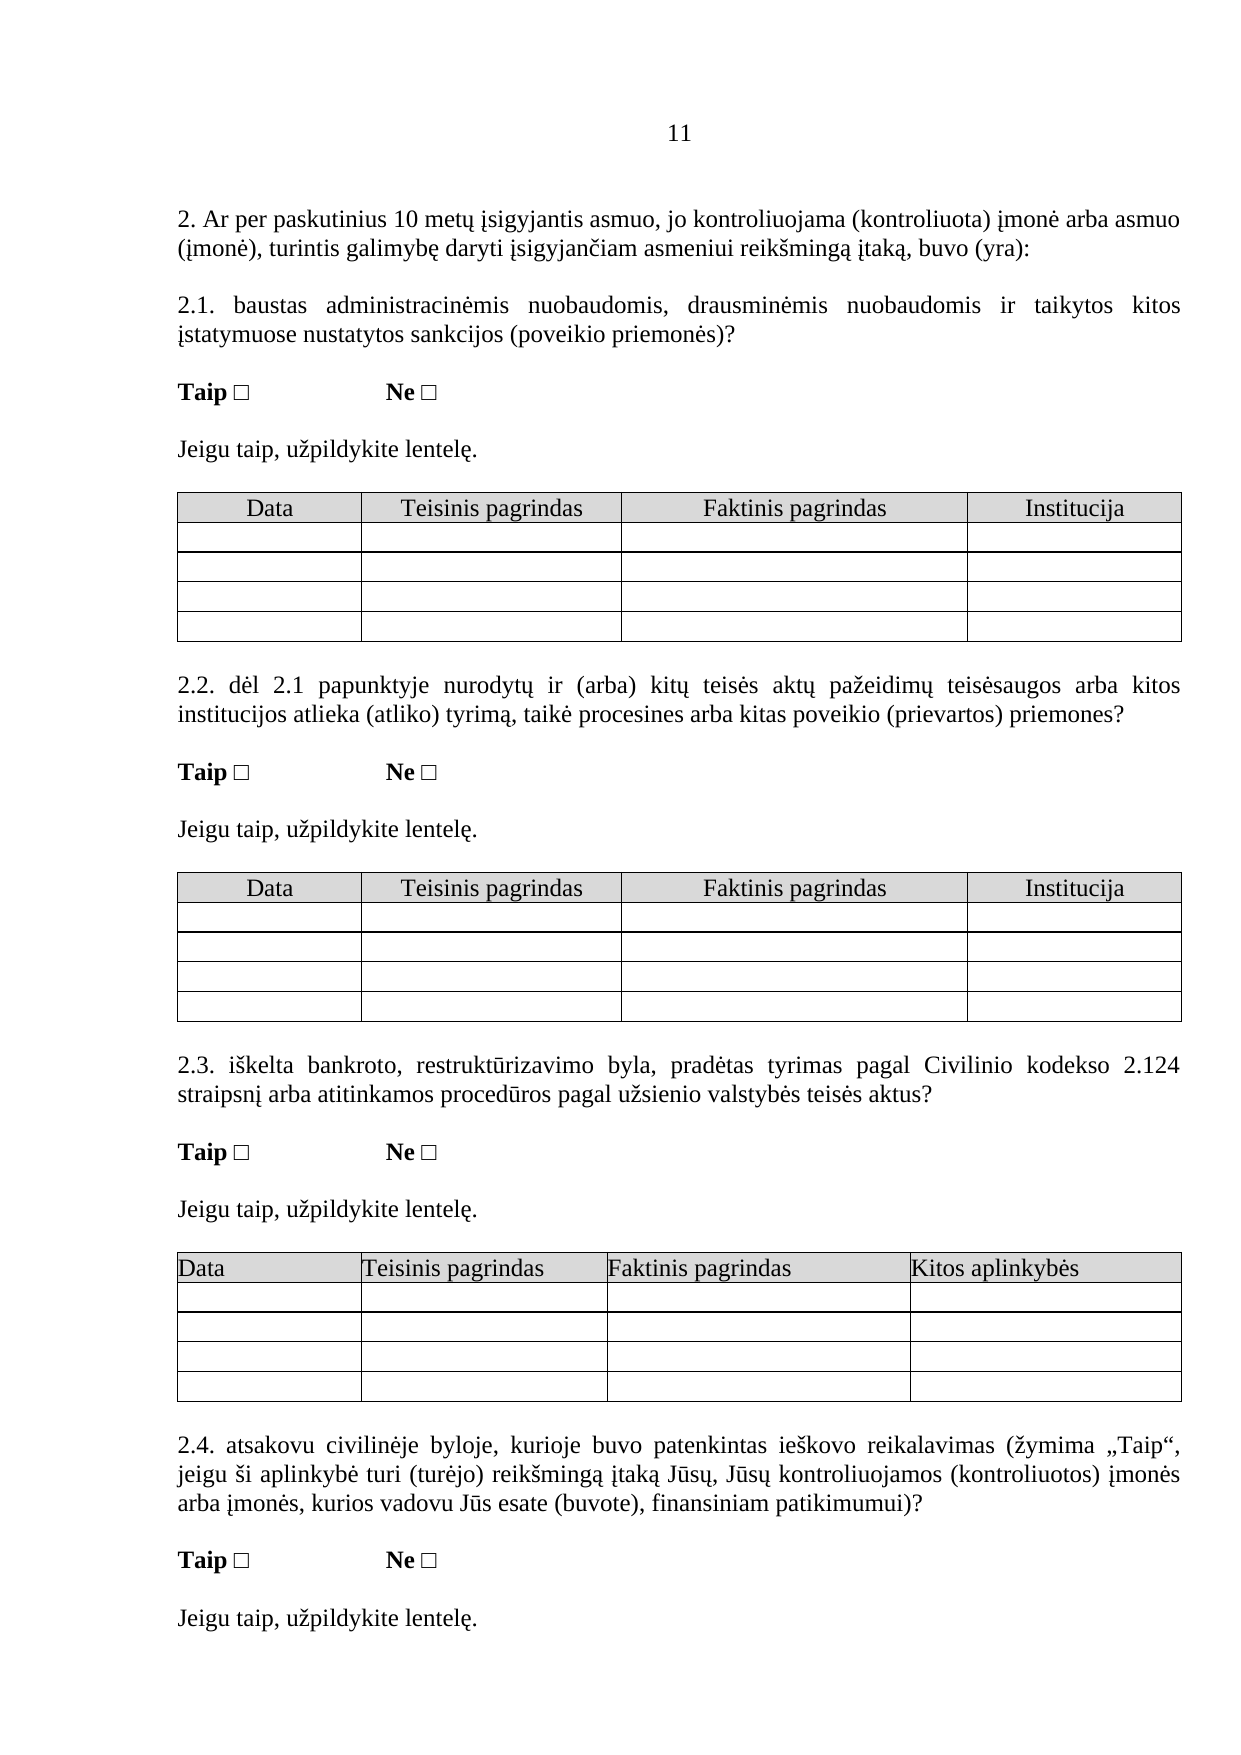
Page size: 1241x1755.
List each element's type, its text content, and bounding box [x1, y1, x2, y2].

table_cell [362, 903, 621, 931]
table_cell [362, 1283, 607, 1311]
text 2.2. dėl 2.1 papunktyje nurodytų ir (arba) kitų teisės aktų pažeidimų teisėsaugos arba kitos institucijos atlieka (atliko) tyrimą, taikė procesines arba kitas poveikio (prievartos) priemones? [177, 671, 1181, 728]
table_cell [178, 992, 361, 1021]
table_header Teisinis pagrindas [362, 1253, 607, 1282]
table_header Data [178, 873, 361, 902]
table_cell [362, 962, 621, 991]
text Taip □ Ne □ [177, 757, 1181, 786]
text Taip □ Ne □ [177, 377, 1181, 406]
table_cell [362, 1342, 607, 1371]
table_cell [362, 553, 621, 581]
table_header Faktinis pagrindas [622, 873, 967, 902]
text 2. Ar per paskutinius 10 metų įsigyjantis asmuo, jo kontroliuojama (kontroliuota) įmonė arba asmuo (įmonė), turintis galimybę daryti įsigyjančiam asmeniui reikšmingą įtaką, buvo (yra): [177, 204, 1181, 262]
text Taip □ Ne □ [177, 1546, 1181, 1574]
table_cell [362, 523, 621, 551]
table_cell [178, 1342, 361, 1371]
table_cell [968, 523, 1181, 551]
text Jeigu taip, užpildykite lentelę. [177, 1603, 1181, 1632]
text Jeigu taip, užpildykite lentelę. [177, 814, 1181, 843]
table_cell [178, 612, 361, 641]
table_cell [608, 1342, 910, 1371]
table_cell [608, 1313, 910, 1341]
text 2.4. atsakovu civilinėje byloje, kurioje buvo patenkintas ieškovo reikalavimas (žymima „Taip“, jeigu ši aplinkybė turi (turėjo) reikšmingą įtaką Jūsų, Jūsų kontroliuojamos (kontroliuotos) įmonės arba įmonės, kurios vadovu Jūs esate (buvote), finansiniam patikimumui)? [177, 1431, 1181, 1517]
table_cell [608, 1283, 910, 1311]
table_cell [622, 553, 967, 581]
table_cell [362, 612, 621, 641]
table_header Institucija [968, 493, 1181, 522]
table_cell [362, 992, 621, 1021]
table_cell [178, 933, 361, 961]
text 2.1. baustas administracinėmis nuobaudomis, drausminėmis nuobaudomis ir taikytos kitos įstatymuose nustatytos sankcijos (poveikio priemonės)? [177, 291, 1181, 348]
table_cell [178, 903, 361, 931]
table_cell [178, 1313, 361, 1341]
table_header Faktinis pagrindas [622, 493, 967, 522]
table_cell [911, 1283, 1181, 1311]
table_header Teisinis pagrindas [362, 873, 621, 902]
table_cell [968, 903, 1181, 931]
table_cell [911, 1342, 1181, 1371]
table_cell [622, 582, 967, 611]
table_cell [622, 962, 967, 991]
table_header Faktinis pagrindas [608, 1253, 910, 1282]
text 2.3. iškelta bankroto, restruktūrizavimo byla, pradėtas tyrimas pagal Civilinio kodekso 2.124 straipsnį arba atitinkamos procedūros pagal užsienio valstybės teisės aktus? [177, 1051, 1181, 1108]
table_cell [608, 1372, 910, 1401]
table_cell [622, 992, 967, 1021]
table_cell [362, 933, 621, 961]
table_header Kitos aplinkybės [911, 1253, 1181, 1282]
text Jeigu taip, užpildykite lentelę. [177, 1194, 1181, 1223]
table_cell [968, 962, 1181, 991]
table_cell [911, 1313, 1181, 1341]
table_cell [178, 523, 361, 551]
table_cell [178, 553, 361, 581]
table_cell [968, 933, 1181, 961]
table_header Data [178, 493, 361, 522]
table_cell [622, 523, 967, 551]
text Taip □ Ne □ [177, 1137, 1181, 1166]
table_cell [622, 612, 967, 641]
table_header Data [178, 1253, 361, 1282]
text Jeigu taip, užpildykite lentelę. [177, 434, 1181, 463]
table_cell [178, 962, 361, 991]
table_cell [968, 553, 1181, 581]
table_header Teisinis pagrindas [362, 493, 621, 522]
table_cell [362, 1313, 607, 1341]
table_cell [178, 582, 361, 611]
table_cell [911, 1372, 1181, 1401]
table_cell [362, 582, 621, 611]
table_cell [622, 903, 967, 931]
table_cell [968, 582, 1181, 611]
table_cell [968, 612, 1181, 641]
table_cell [178, 1283, 361, 1311]
table_cell [362, 1372, 607, 1401]
table_header Institucija [968, 873, 1181, 902]
table_cell [968, 992, 1181, 1021]
table_cell [622, 933, 967, 961]
table_cell [178, 1372, 361, 1401]
